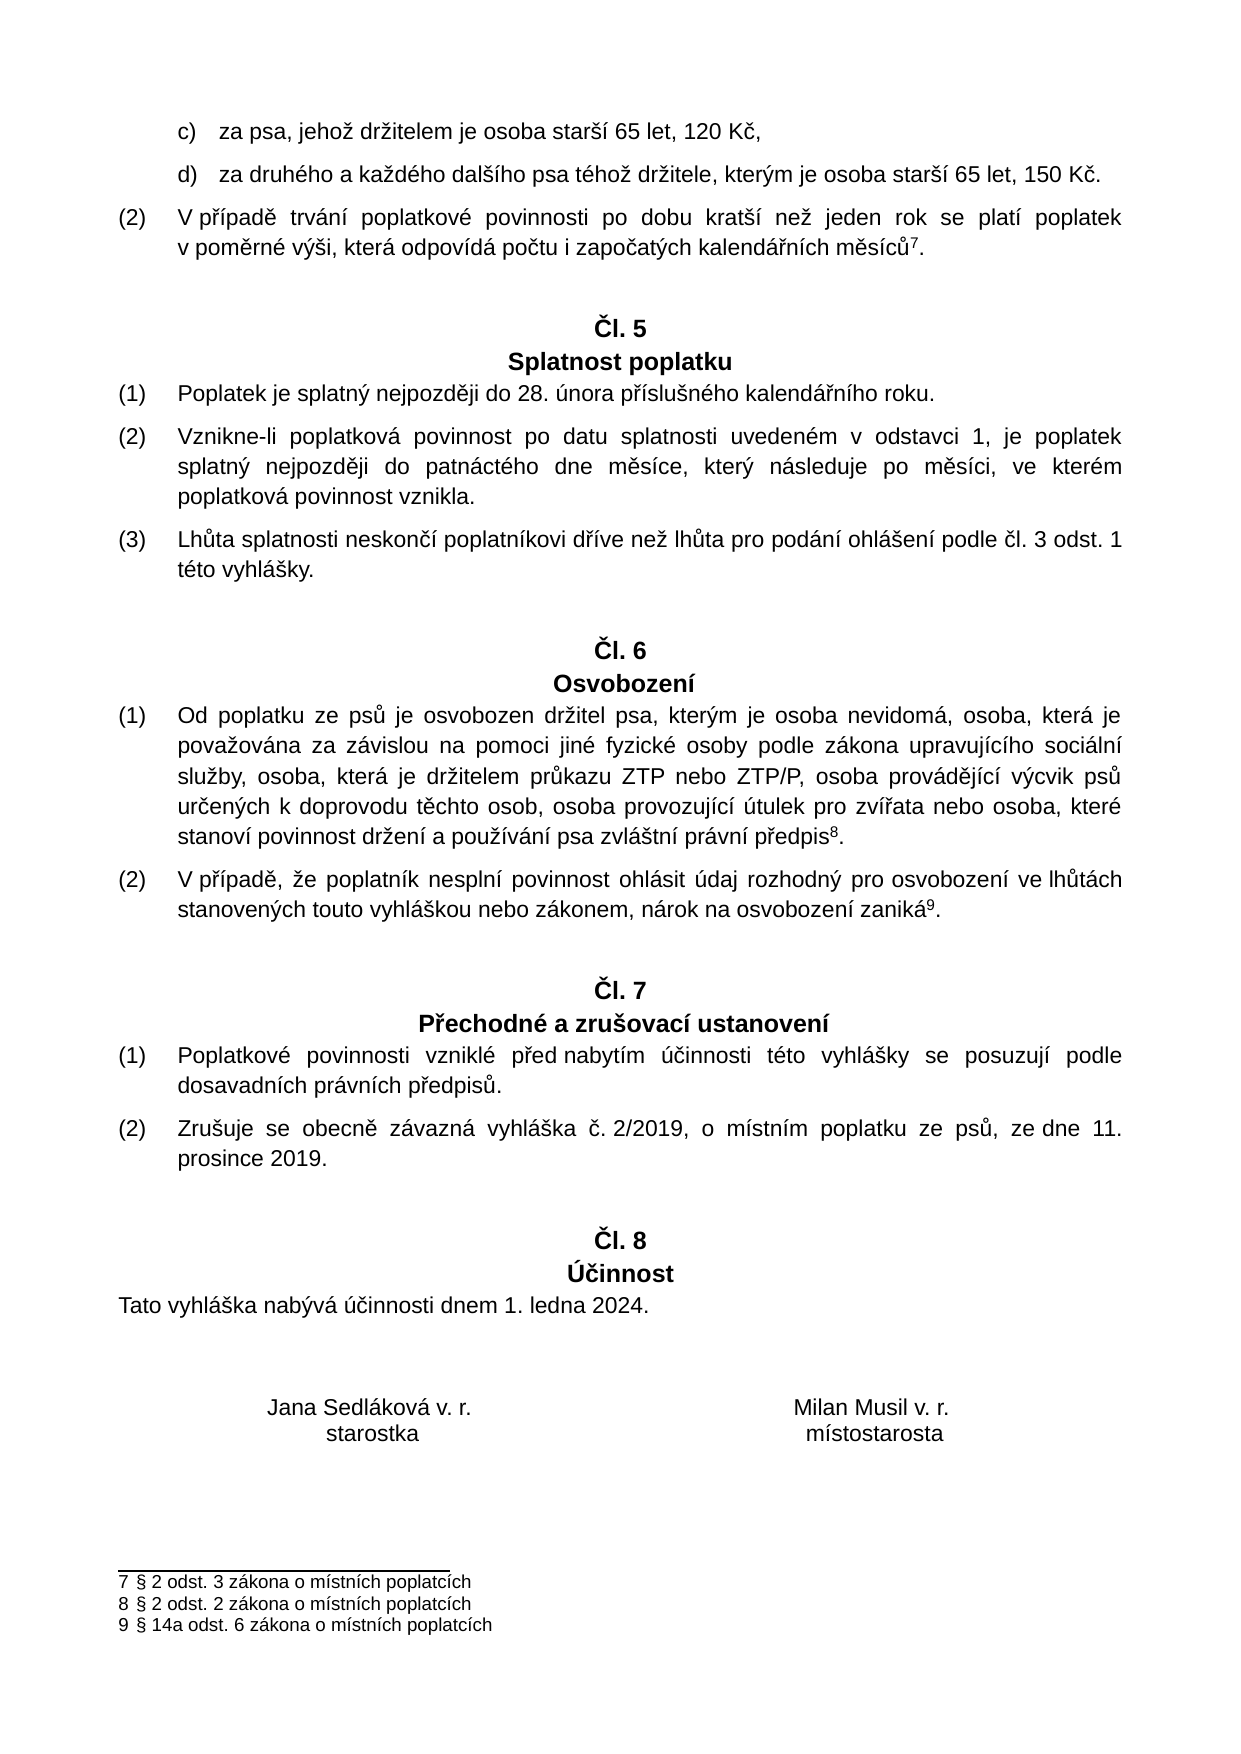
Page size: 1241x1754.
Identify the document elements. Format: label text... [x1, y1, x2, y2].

list Zrušuje se obecně závazná vyhláška č. 2/2019, o místním poplatku ze psů, ze dne 11. prosince 2019. [118, 1115, 1122, 1172]
list Poplatek je splatný nejpozději do 28. února příslušného kalendářního roku. [118, 380, 1122, 406]
text Tato vyhláška nabývá účinnosti dnem 1. ledna 2024. [118, 1292, 1122, 1318]
list Vznikne-li poplatková povinnost po datu splatnosti uvedeném v odstavci 1, je poplatek splatný nejpozději do patnáctého dne měsíce, který následuje po měsíci, ve kterém poplatková povinnost vznikla. [118, 423, 1122, 509]
list V případě, že poplatník nesplní povinnost ohlásit údaj rozhodný pro osvobození ve lhůtách stanovených touto vyhláškou nebo zákonem, nárok na osvobození zaniká. [118, 866, 1122, 922]
list Od poplatku ze psů je osvobozen držitel psa, kterým je osoba nevidomá, osoba, která je považována za závislou na pomoci jiné fyzické osoby podle zákona upravujícího sociální služby, osoba, která je držitelem průkazu ZTP nebo ZTP/P, osoba provádějící výcvik psů určených k doprovodu těchto osob, osoba provozující útulek pro zvířata nebo osoba, které stanoví povinnost držení a používání psa zvláštní právní předpis. [118, 702, 1122, 849]
subtitle Čl. 5 Splatnost poplatku [118, 314, 1122, 376]
list za psa, jehož držitelem je osoba starší 65 let, 120 Kč, [177, 118, 1122, 144]
subtitle Čl. 8 Účinnost [118, 1226, 1122, 1287]
subtitle Čl. 7 Přechodné a zrušovací ustanovení [118, 976, 1122, 1038]
list Poplatkové povinnosti vzniklé před nabytím účinnosti této vyhlášky se posuzují podle dosavadních právních předpisů. [118, 1042, 1122, 1099]
table_header Milan Musil v. r. místostarosta [620, 1334, 1122, 1452]
list Lhůta splatnosti neskončí poplatníkovi dříve než lhůta pro podání ohlášení podle čl. 3 odst. 1 této vyhlášky. [118, 526, 1122, 582]
table_header Jana Sedláková v. r. starostka [118, 1334, 620, 1452]
list § 2 odst. 2 zákona o místních poplatcích [118, 1592, 1122, 1614]
list za druhého a každého dalšího psa téhož držitele, kterým je osoba starší 65 let, 150 Kč. [177, 161, 1122, 187]
list V případě trvání poplatkové povinnosti po dobu kratší než jeden rok se platí poplatek v poměrné výši, která odpovídá počtu i započatých kalendářních měsíců. [118, 203, 1122, 260]
list § 2 odst. 3 zákona o místních poplatcích [118, 1571, 1122, 1592]
list § 14a odst. 6 zákona o místních poplatcích [118, 1614, 1122, 1635]
subtitle Čl. 6 Osvobození [118, 636, 1122, 698]
